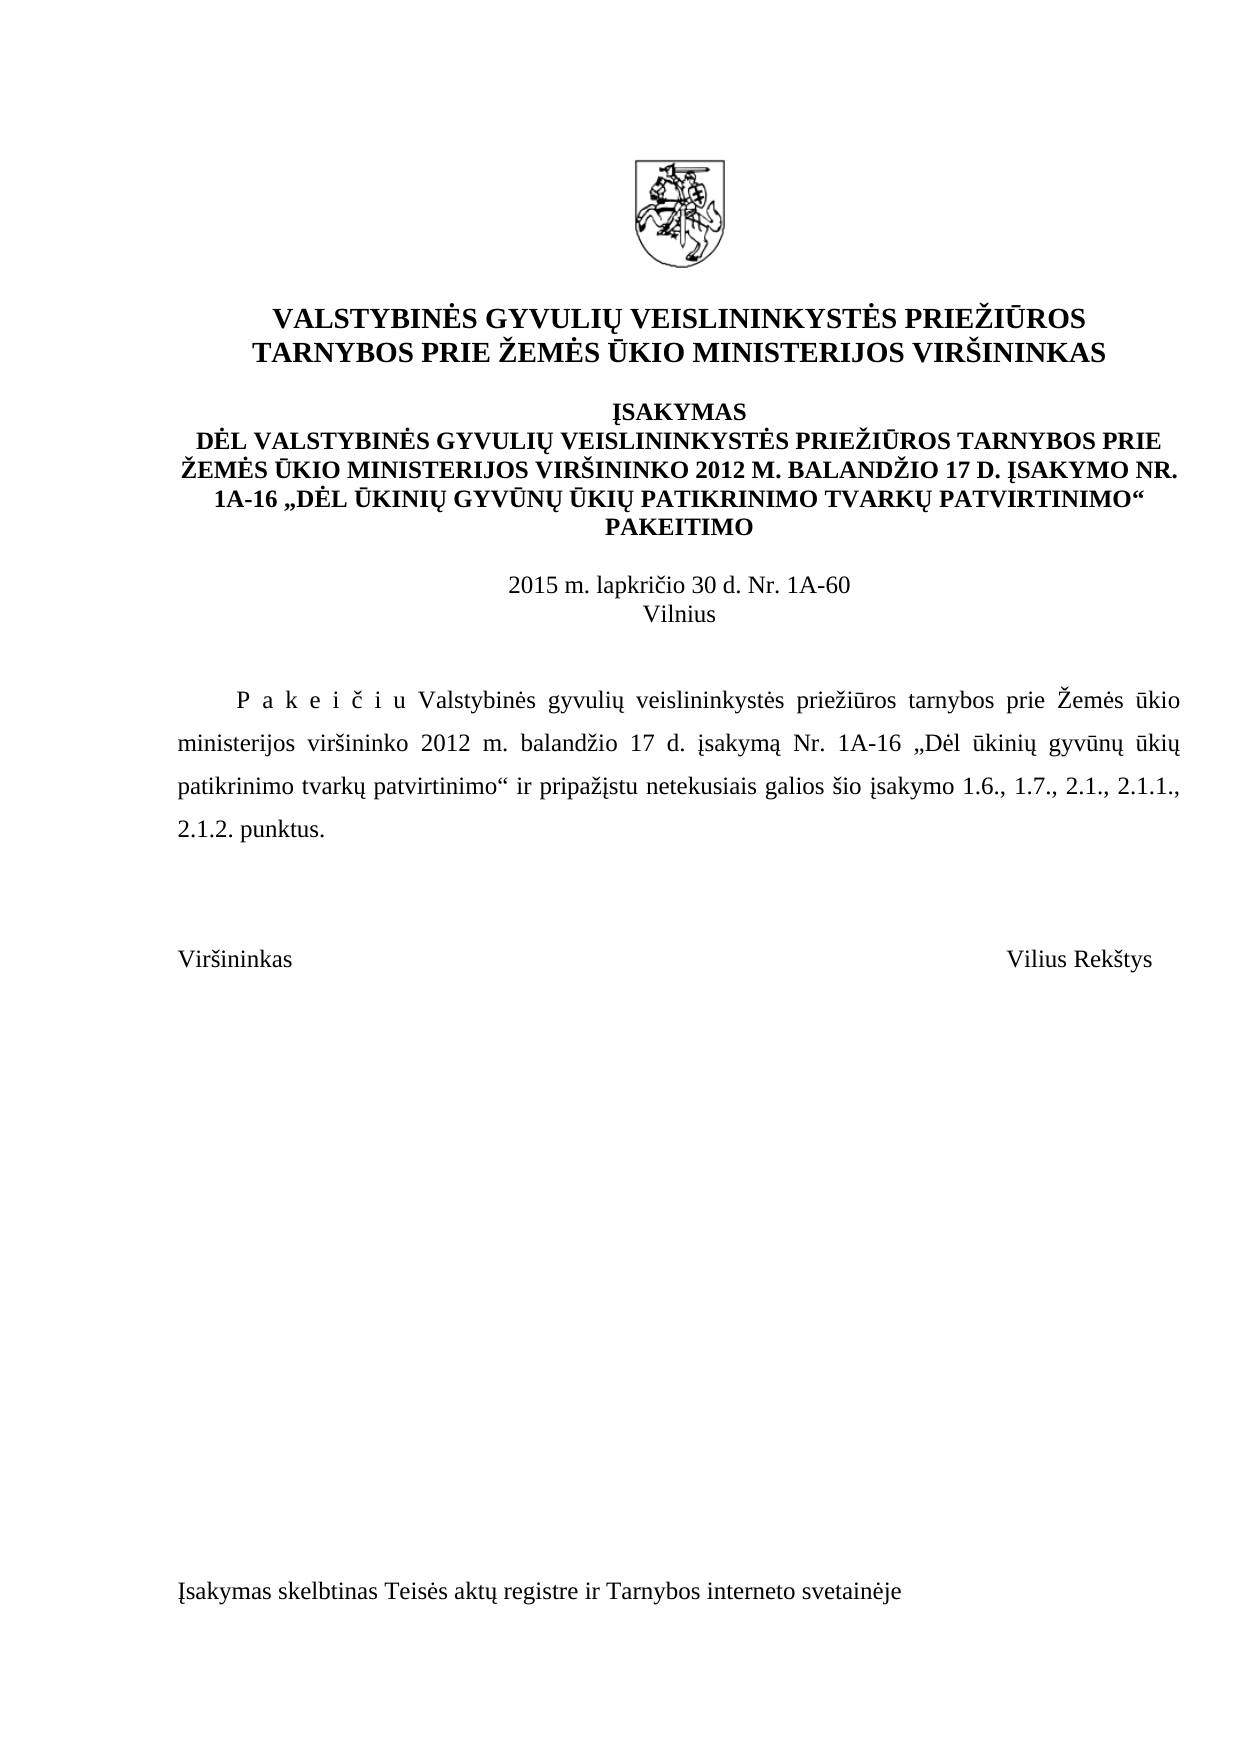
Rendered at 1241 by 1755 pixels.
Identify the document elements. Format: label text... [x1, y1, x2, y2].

text P a k e i č i u Valstybinės gyvulių veislininkystės priežiūros tarnybos prie Žemės ūkio ministerijos viršininko 2012 m. balandžio 17 d. įsakymą Nr. 1A-16 „Dėl ūkinių gyvūnų ūkių patikrinimo tvarkų patvirtinimo“ ir pripažįstu netekusiais galios šio įsakymo 1.6., 1.7., 2.1., 2.1.1., 2.1.2. punktus. [177, 685, 1181, 843]
text VALSTYBINĖS GYVULIŲ VEISLININKYSTĖS PRIEŽIŪROS [177, 302, 1181, 335]
text ĮSAKYMAS [177, 397, 1181, 426]
text TARNYBOS PRIE ŽEMĖS ŪKIO MINISTERIJOS VIRŠININKAS [177, 335, 1181, 369]
text 2015 m. lapkričio 30 d. Nr. 1A-60 [177, 570, 1181, 599]
text Vilnius [177, 599, 1181, 627]
text Viršininkas Vilius Rekštys [177, 944, 1181, 972]
text DĖL VALSTYBINĖS GYVULIŲ VEISLININKYSTĖS PRIEŽIŪROS TARNYBOS PRIE ŽEMĖS ŪKIO MINISTERIJOS VIRŠININKO 2012 M. BALANDŽIO 17 D. ĮSAKYMO NR. 1A-16 „DĖL ŪKINIŲ GYVŪNŲ ŪKIŲ PATIKRINIMO TVARKŲ PATVIRTINIMO“ PAKEITIMO [177, 426, 1181, 541]
text Įsakymas skelbtinas Teisės aktų registre ir Tarnybos interneto svetainėje [177, 1576, 1181, 1605]
